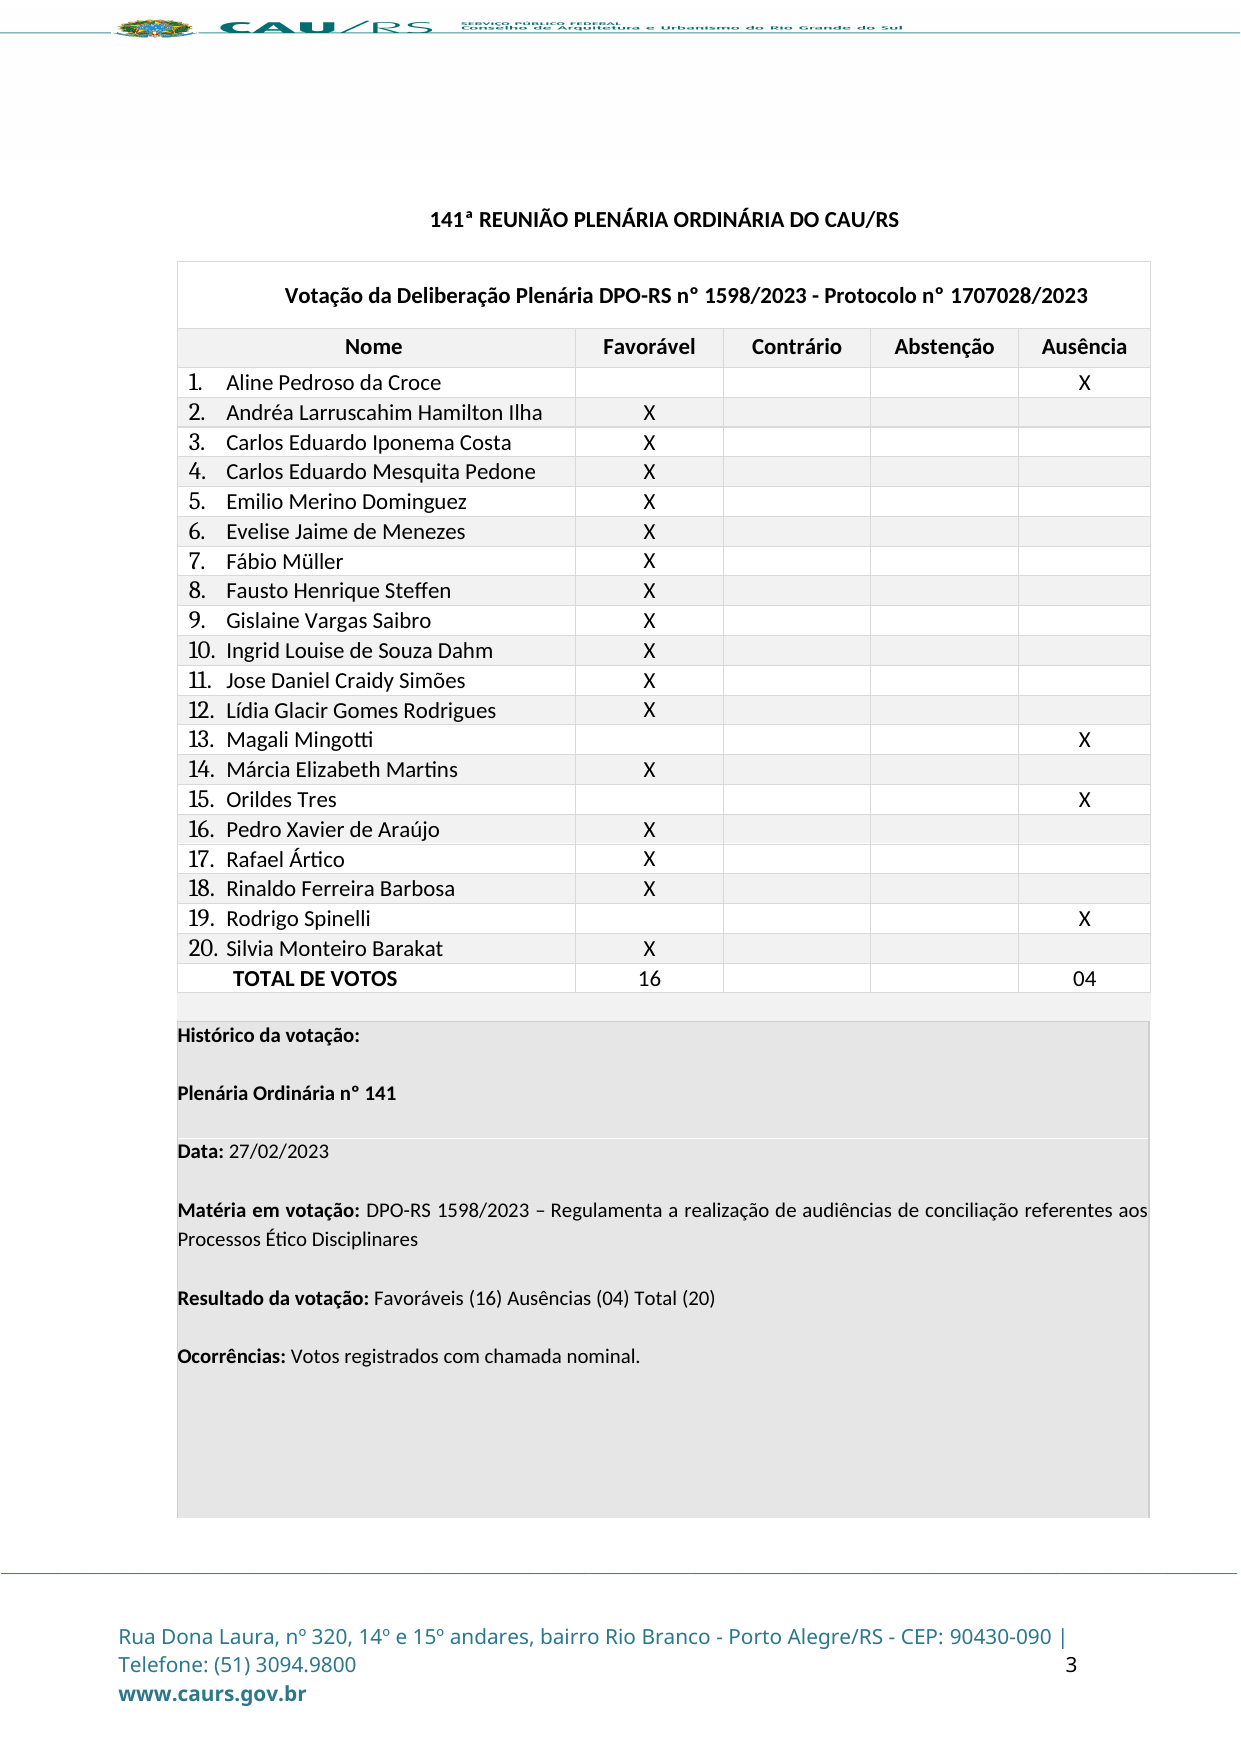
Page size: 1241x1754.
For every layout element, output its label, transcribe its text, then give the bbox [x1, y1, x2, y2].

table_cell [576, 368, 723, 397]
table_cell [871, 517, 1018, 546]
table_cell [1019, 606, 1150, 635]
table_cell [1019, 457, 1150, 486]
table_cell [724, 904, 870, 933]
table_cell Carlos Eduardo Iponema Costa [178, 428, 575, 456]
table_cell X [576, 666, 723, 694]
table_cell Rinaldo Ferreira Barbosa [178, 874, 575, 903]
table_cell [1019, 576, 1150, 605]
table_cell [724, 696, 870, 724]
table_header Votação da Deliberação Plenária DPO-RS nº 1598/2023 - Protocolo nº 1707028/2023 [178, 262, 1150, 328]
table_cell X [576, 457, 723, 486]
table_cell [724, 666, 870, 694]
table_cell TOTAL DE VOTOS [178, 964, 575, 992]
table_cell [871, 457, 1018, 486]
table_cell Márcia Elizabeth Martins [178, 755, 575, 784]
table_cell Andréa Larruscahim Hamilton Ilha [178, 398, 575, 426]
text 141ª REUNIÃO PLENÁRIA ORDINÁRIA DO CAU/RS [177, 205, 1152, 233]
table_cell [724, 517, 870, 546]
table_cell Ocorrências: Votos registrados com chamada nominal. [178, 1343, 1148, 1518]
table_cell [1019, 755, 1150, 784]
table_cell [1019, 815, 1150, 843]
table_cell Pedro Xavier de Araújo [178, 815, 575, 843]
table_cell [871, 815, 1018, 843]
table_cell Emilio Merino Dominguez [178, 487, 575, 516]
table_cell X [576, 487, 723, 516]
table_header Histórico da votação: [178, 1022, 1148, 1080]
table_cell [871, 606, 1018, 635]
table_cell [1019, 398, 1150, 426]
table_cell X [576, 517, 723, 546]
table_cell [1019, 845, 1150, 873]
table_cell [724, 428, 870, 456]
table_cell Aline Pedroso da Croce [178, 368, 575, 397]
table_cell Rodrigo Spinelli [178, 904, 575, 933]
table_cell Orildes Tres [178, 785, 575, 814]
table_cell Abstenção [871, 329, 1018, 367]
table_cell X [576, 934, 723, 963]
table_cell X [576, 547, 723, 575]
table_cell [724, 934, 870, 963]
table_cell [576, 785, 723, 814]
table_cell [724, 785, 870, 814]
table_cell Data: 27/02/2023 Matéria em votação: DPO-RS 1598/2023 – Regulamenta a realização de audiências de conciliação referentes aos Processos Ético Disciplinares [178, 1139, 1148, 1285]
table_cell [1019, 934, 1150, 963]
table_cell [576, 725, 723, 754]
table_cell Gislaine Vargas Saibro [178, 606, 575, 635]
table_cell [871, 398, 1018, 426]
table_cell [871, 785, 1018, 814]
table_cell [871, 845, 1018, 873]
table_cell [1019, 874, 1150, 903]
table_cell [871, 993, 1018, 1021]
table_cell [1019, 636, 1150, 665]
table_cell X [576, 874, 723, 903]
table_cell X [1019, 904, 1150, 933]
table_cell 04 [1019, 964, 1150, 992]
table_cell [724, 368, 870, 397]
table_cell [1019, 487, 1150, 516]
table_cell [576, 904, 723, 933]
table_cell X [1019, 725, 1150, 754]
table_cell Ingrid Louise de Souza Dahm [178, 636, 575, 665]
table_cell [871, 696, 1018, 724]
table_cell [177, 993, 723, 1021]
table_cell Evelise Jaime de Menezes [178, 517, 575, 546]
table_cell X [576, 755, 723, 784]
table_cell [1019, 696, 1150, 724]
table_cell [1019, 517, 1150, 546]
table_cell [724, 845, 870, 873]
table_cell Nome [178, 329, 575, 367]
table_cell Fausto Henrique Steffen [178, 576, 575, 605]
table_cell Contrário [724, 329, 870, 367]
table_cell [871, 725, 1018, 754]
table_cell [871, 487, 1018, 516]
table_cell Favorável [576, 329, 723, 367]
table_cell [871, 964, 1018, 992]
table_cell [723, 993, 871, 1021]
table_cell [724, 874, 870, 903]
table_cell X [576, 696, 723, 724]
table_cell Plenária Ordinária nº 141 [178, 1080, 1148, 1138]
table_cell [871, 904, 1018, 933]
table_cell Ausência [1019, 329, 1150, 367]
table_cell [871, 874, 1018, 903]
table_cell [724, 576, 870, 605]
table_cell [724, 725, 870, 754]
table_cell [871, 666, 1018, 694]
table_cell Jose Daniel Craidy Simões [178, 666, 575, 694]
table_cell Lídia Glacir Gomes Rodrigues [178, 696, 575, 724]
table_cell [724, 547, 870, 575]
table_cell Resultado da votação: Favoráveis (16) Ausências (04) Total (20) [178, 1285, 1148, 1343]
table_cell X [1019, 368, 1150, 397]
table_cell X [576, 815, 723, 843]
table_cell X [1019, 785, 1150, 814]
table_cell [871, 547, 1018, 575]
table_cell [724, 487, 870, 516]
table_cell [871, 755, 1018, 784]
table_cell [871, 576, 1018, 605]
table_cell [871, 934, 1018, 963]
table_cell Carlos Eduardo Mesquita Pedone [178, 457, 575, 486]
table_cell [871, 636, 1018, 665]
table_cell [724, 606, 870, 635]
table_cell Magali Mingotti [178, 725, 575, 754]
table_cell 16 [576, 964, 723, 992]
table_cell Fábio Müller [178, 547, 575, 575]
table_cell X [576, 606, 723, 635]
table_cell [871, 428, 1018, 456]
table_cell [724, 815, 870, 843]
table_cell X [576, 845, 723, 873]
table_cell X [576, 398, 723, 426]
table_cell [724, 398, 870, 426]
table_cell [871, 368, 1018, 397]
table_cell [724, 457, 870, 486]
table_cell X [576, 428, 723, 456]
table_cell X [576, 636, 723, 665]
table_cell Rafael Ártico [178, 845, 575, 873]
table_cell [724, 964, 870, 992]
table_cell [1019, 547, 1150, 575]
table_cell X [576, 576, 723, 605]
table_cell [724, 636, 870, 665]
table_cell [1019, 666, 1150, 694]
table_cell [1018, 993, 1151, 1021]
table_cell Silvia Monteiro Barakat [178, 934, 575, 963]
table_cell [1019, 428, 1150, 456]
table_cell [724, 755, 870, 784]
